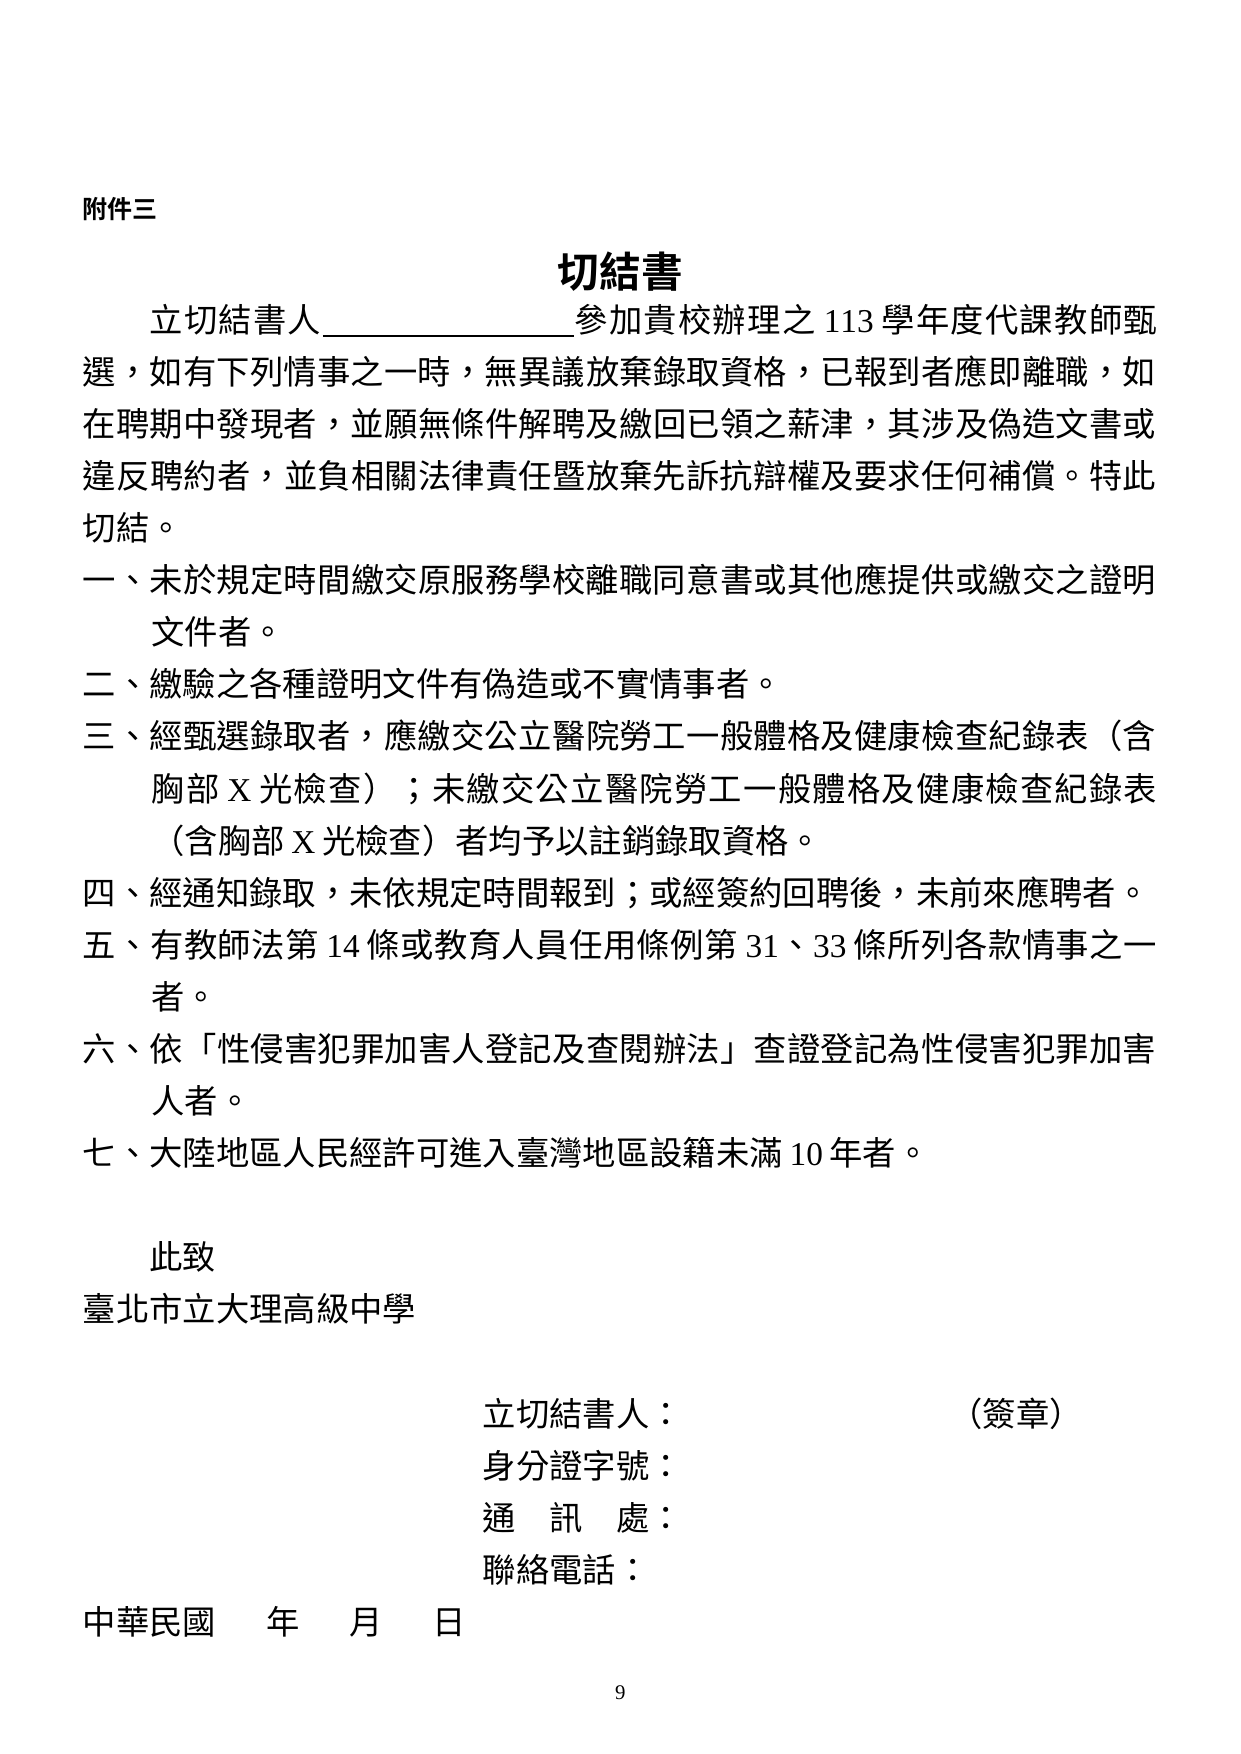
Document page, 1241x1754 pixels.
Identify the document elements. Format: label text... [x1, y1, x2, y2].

text 臺北市立大理高級中學 [83, 1280, 1157, 1332]
text 附件三 [83, 166, 1157, 228]
text 通 訊 處： [483, 1488, 1157, 1541]
text 此致 [83, 1228, 1157, 1280]
text 七、大陸地區人民經許可進入臺灣地區設籍未滿10年者。 [83, 1124, 1157, 1176]
text 一、未於規定時間繳交原服務學校離職同意書或其他應提供或繳交之證明文件者。 [83, 551, 1157, 655]
text 聯絡電話： [483, 1541, 1157, 1593]
text 四、經通知錄取，未依規定時間報到；或經簽約回聘後，未前來應聘者。 [83, 863, 1157, 916]
text 立切結書人 參加貴校辦理之113學年度代課教師甄選，如有下列情事之一時，無異議放棄錄取資格，已報到者應即離職，如在聘期中發現者，並願無條件解聘及繳回已領之薪津，其涉及偽造文書或違反聘約者，並負相關法律責任暨放棄先訴抗辯權及要求任何補償。特此切結。 [83, 291, 1157, 551]
text 三、經甄選錄取者，應繳交公立醫院勞工一般體格及健康檢查紀錄表（含胸部X光檢查）；未繳交公立醫院勞工一般體格及健康檢查紀錄表（含胸部X光檢查）者均予以註銷錄取資格。 [83, 707, 1157, 863]
text 切結書 [83, 228, 1157, 291]
text 中華民國 年 月 日 [83, 1593, 1157, 1645]
text 六、依「性侵害犯罪加害人登記及查閱辦法」查證登記為性侵害犯罪加害人者。 [83, 1020, 1157, 1124]
text 二、繳驗之各種證明文件有偽造或不實情事者。 [83, 655, 1157, 707]
text 立切結書人： （簽章） [483, 1384, 1157, 1436]
text 身分證字號： [483, 1436, 1157, 1488]
text 五、有教師法第14條或教育人員任用條例第31、33條所列各款情事之一者。 [83, 916, 1157, 1020]
